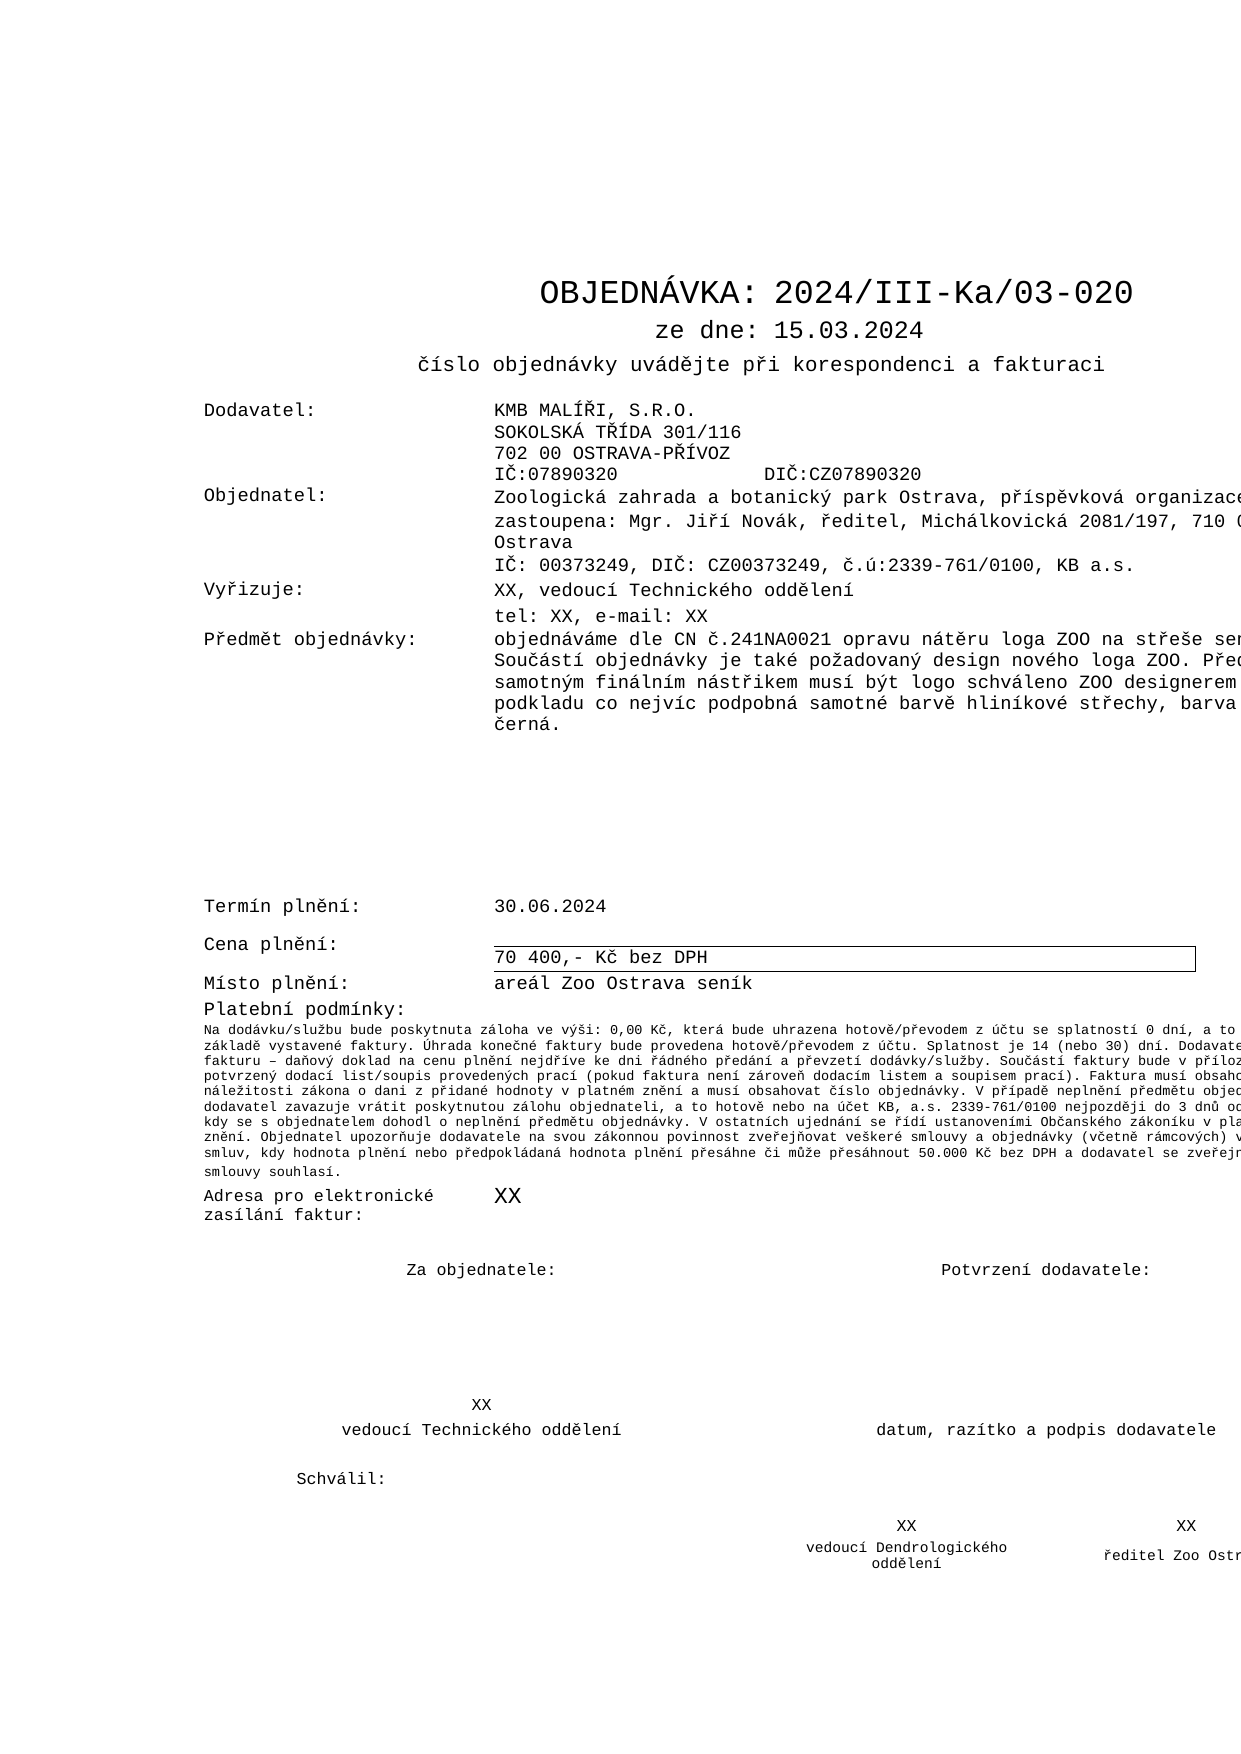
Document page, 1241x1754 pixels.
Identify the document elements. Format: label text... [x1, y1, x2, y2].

table_cell [766, 200, 1046, 225]
table_cell [148, 998, 196, 1023]
table_cell [196, 250, 487, 276]
table_cell Potvrzení dodavatele: [766, 1255, 1240, 1280]
table_cell [196, 200, 487, 225]
table_cell [766, 1489, 1046, 1515]
table_cell [1046, 200, 1240, 225]
table_cell [487, 225, 766, 250]
table_cell areál Zoo Ostrava seník [487, 972, 1240, 997]
table_cell [196, 1229, 1240, 1254]
table_cell XX [487, 1184, 1046, 1228]
table_cell Za objednatele: [196, 1255, 766, 1280]
table_cell [196, 1280, 766, 1390]
table_cell [196, 1540, 487, 1573]
table_cell Na dodávku/službu bude poskytnuta záloha ve výši: 0,00 Kč, která bude uhrazena hotově/převodem z účtu se splatností 0 dní, a to na základě vystavené faktury. Úhrada konečné faktury bude provedena hotově/převodem z účtu. Splatnost je 14 (nebo 30) dní. Dodavatel vystaví fakturu – daňový doklad na cenu plnění nejdříve ke dni řádného předání a převzetí dodávky/služby. Součástí faktury bude v příloze potvrzený dodací list/soupis provedených prací (pokud faktura není zároveň dodacím listem a soupisem prací). Faktura musí obsahovat náležitosti zákona o dani z přidané hodnoty v platném znění a musí obsahovat číslo objednávky. V případě neplnění předmětu objednávky se dodavatel zavazuje vrátit poskytnutou zálohu objednateli, a to hotově nebo na účet KB, a.s. 2339-761/0100 nejpozději do 3 dnů ode dne, kdy se s objednatelem dohodl o neplnění předmětu objednávky. V ostatních ujednání se řídí ustanoveními Občanského zákoníku v platném znění. Objednatel upozorňuje dodavatele na svou zákonnou povinnost zveřejňovat veškeré smlouvy a objednávky (včetně rámcových) v registru smluv, kdy hodnota plnění nebo předpokládaná hodnota plnění přesáhne či může přesáhnout 50.000 Kč bez DPH a dodavatel se zveřejněním této smlouvy souhlasí. [196, 1023, 1240, 1184]
table_cell 15.03.2024 [766, 313, 1046, 351]
table_cell číslo objednávky uvádějte při korespondenci a fakturaci [196, 351, 1240, 377]
table_cell [1046, 1464, 1240, 1489]
table_cell [148, 1255, 196, 1280]
table_cell [148, 454, 196, 486]
table_cell Cena plnění: [196, 920, 487, 972]
table_cell Předmět objednávky: [196, 630, 487, 894]
table_cell [487, 1540, 766, 1573]
table_cell [487, 378, 766, 401]
table_header [196, 148, 487, 199]
table_cell IČ: 00373249, DIČ: CZ00373249, č.ú:2339-761/0100, KB a.s. [487, 554, 1240, 579]
table_cell [148, 692, 196, 717]
table_cell [148, 250, 196, 276]
table_cell [1046, 1184, 1240, 1228]
table_cell [148, 225, 196, 250]
table_cell datum, razítko a podpis dodavatele [766, 1415, 1240, 1440]
table_cell Adresa pro elektronické zasílání faktur: [196, 1184, 487, 1228]
table_cell Vyřizuje: [196, 579, 487, 630]
table_cell [148, 819, 196, 844]
table_cell [766, 1280, 1240, 1390]
table_cell [1046, 225, 1240, 250]
table_cell Místo plnění: [196, 972, 487, 997]
table_cell [148, 1540, 196, 1573]
table_cell [148, 1390, 196, 1415]
table_cell [148, 1023, 196, 1184]
table_cell tel: XX, e-mail: XX [487, 605, 1240, 630]
table_cell [148, 378, 196, 401]
table_cell [196, 225, 487, 250]
table_cell Dodavatel: [196, 401, 487, 486]
table_header [148, 148, 196, 199]
table_cell XX [196, 1390, 766, 1415]
table_cell [196, 1440, 766, 1464]
table_cell Schválil: [196, 1464, 487, 1489]
table_cell [196, 1515, 487, 1540]
table_cell [148, 276, 196, 313]
table_cell OBJEDNÁVKA: [196, 276, 766, 313]
table_cell XX [766, 1515, 1046, 1540]
table_cell Platební podmínky: [196, 998, 487, 1023]
table_cell [487, 1515, 766, 1540]
table_cell XX, vedoucí Technického oddělení [487, 579, 1240, 604]
table_cell vedoucí Dendrologického oddělení [766, 1540, 1046, 1573]
table_cell [1046, 250, 1240, 276]
table_cell [148, 1280, 196, 1390]
table_cell [196, 1489, 487, 1515]
table_cell [148, 554, 196, 579]
table_cell [148, 793, 196, 818]
table_cell [487, 1464, 766, 1489]
table_cell [487, 920, 1240, 972]
table_cell [766, 1440, 1240, 1464]
table_cell Termín plnění: [196, 894, 487, 920]
table_header 70 400,- Kč bez DPH [494, 947, 1195, 971]
table_header [1046, 148, 1240, 199]
table_cell [148, 630, 196, 692]
table_cell [148, 486, 196, 511]
table_cell [148, 1515, 196, 1540]
table_cell [148, 579, 196, 604]
table_cell objednáváme dle CN č.241NA0021 opravu nátěru loga ZOO na střeše seníku. Součástí objednávky je také požadovaný design nového loga ZOO. Před samotným finálním nástřikem musí být logo schváleno ZOO designerem. Barva podkladu co nejvíc podpobná samotné barvě hliníkové střechy, barva loga - černá. [487, 630, 1240, 894]
table_cell [1046, 313, 1240, 351]
table_cell [148, 972, 196, 997]
table_cell ze dne: [487, 313, 766, 351]
table_cell [487, 998, 1240, 1023]
table_cell [148, 1489, 196, 1515]
table_header [487, 148, 766, 199]
table_cell zastoupena: Mgr. Jiří Novák, ředitel, Michálkovická 2081/197, 710 00 Ostrava [487, 511, 1240, 554]
table_cell Zoologická zahrada a botanický park Ostrava, příspěvková organizace [487, 486, 1240, 511]
table_cell [148, 844, 196, 869]
table_cell KMB MALÍŘI, S.R.O. SOKOLSKÁ TŘÍDA 301/116 702 00 OSTRAVA-PŘÍVOZ IČ:07890320 DIČ:CZ07890320 [487, 401, 1240, 486]
table_cell [148, 428, 196, 454]
table_cell [487, 250, 766, 276]
table_cell [148, 894, 196, 920]
table_cell [487, 1489, 766, 1515]
table_cell [766, 378, 1046, 401]
table_header [766, 148, 1046, 199]
table_cell [148, 401, 196, 427]
table_cell [148, 1440, 196, 1464]
table_cell [196, 378, 487, 401]
table_cell [766, 225, 1046, 250]
table_cell [148, 743, 196, 768]
table_cell [148, 1229, 196, 1254]
table_cell 2024/III-Ka/03-020 [766, 276, 1240, 313]
table_cell ředitel Zoo Ostrava [1046, 1540, 1240, 1573]
table_cell [766, 1464, 1046, 1489]
table_cell XX [1046, 1515, 1240, 1540]
table_cell 30.06.2024 [487, 894, 1240, 920]
table_cell [1046, 378, 1240, 401]
table_cell [148, 1184, 196, 1228]
table_cell [148, 313, 196, 351]
table_cell [148, 351, 196, 377]
table_cell [148, 717, 196, 742]
table_header [204, 174, 437, 199]
table_cell [1046, 1489, 1240, 1515]
table_cell [148, 1415, 196, 1440]
table_cell [148, 511, 196, 554]
table_cell [487, 200, 766, 225]
table_cell [196, 313, 487, 351]
table_cell [148, 920, 196, 972]
table_cell [148, 605, 196, 630]
table_cell [148, 1464, 196, 1489]
table_cell [148, 869, 196, 894]
table_cell Objednatel: [196, 486, 487, 579]
table_cell [766, 250, 1046, 276]
table_cell [148, 768, 196, 793]
table_cell vedoucí Technického oddělení [196, 1415, 766, 1440]
table_cell [766, 1390, 1240, 1415]
table_cell [148, 200, 196, 225]
